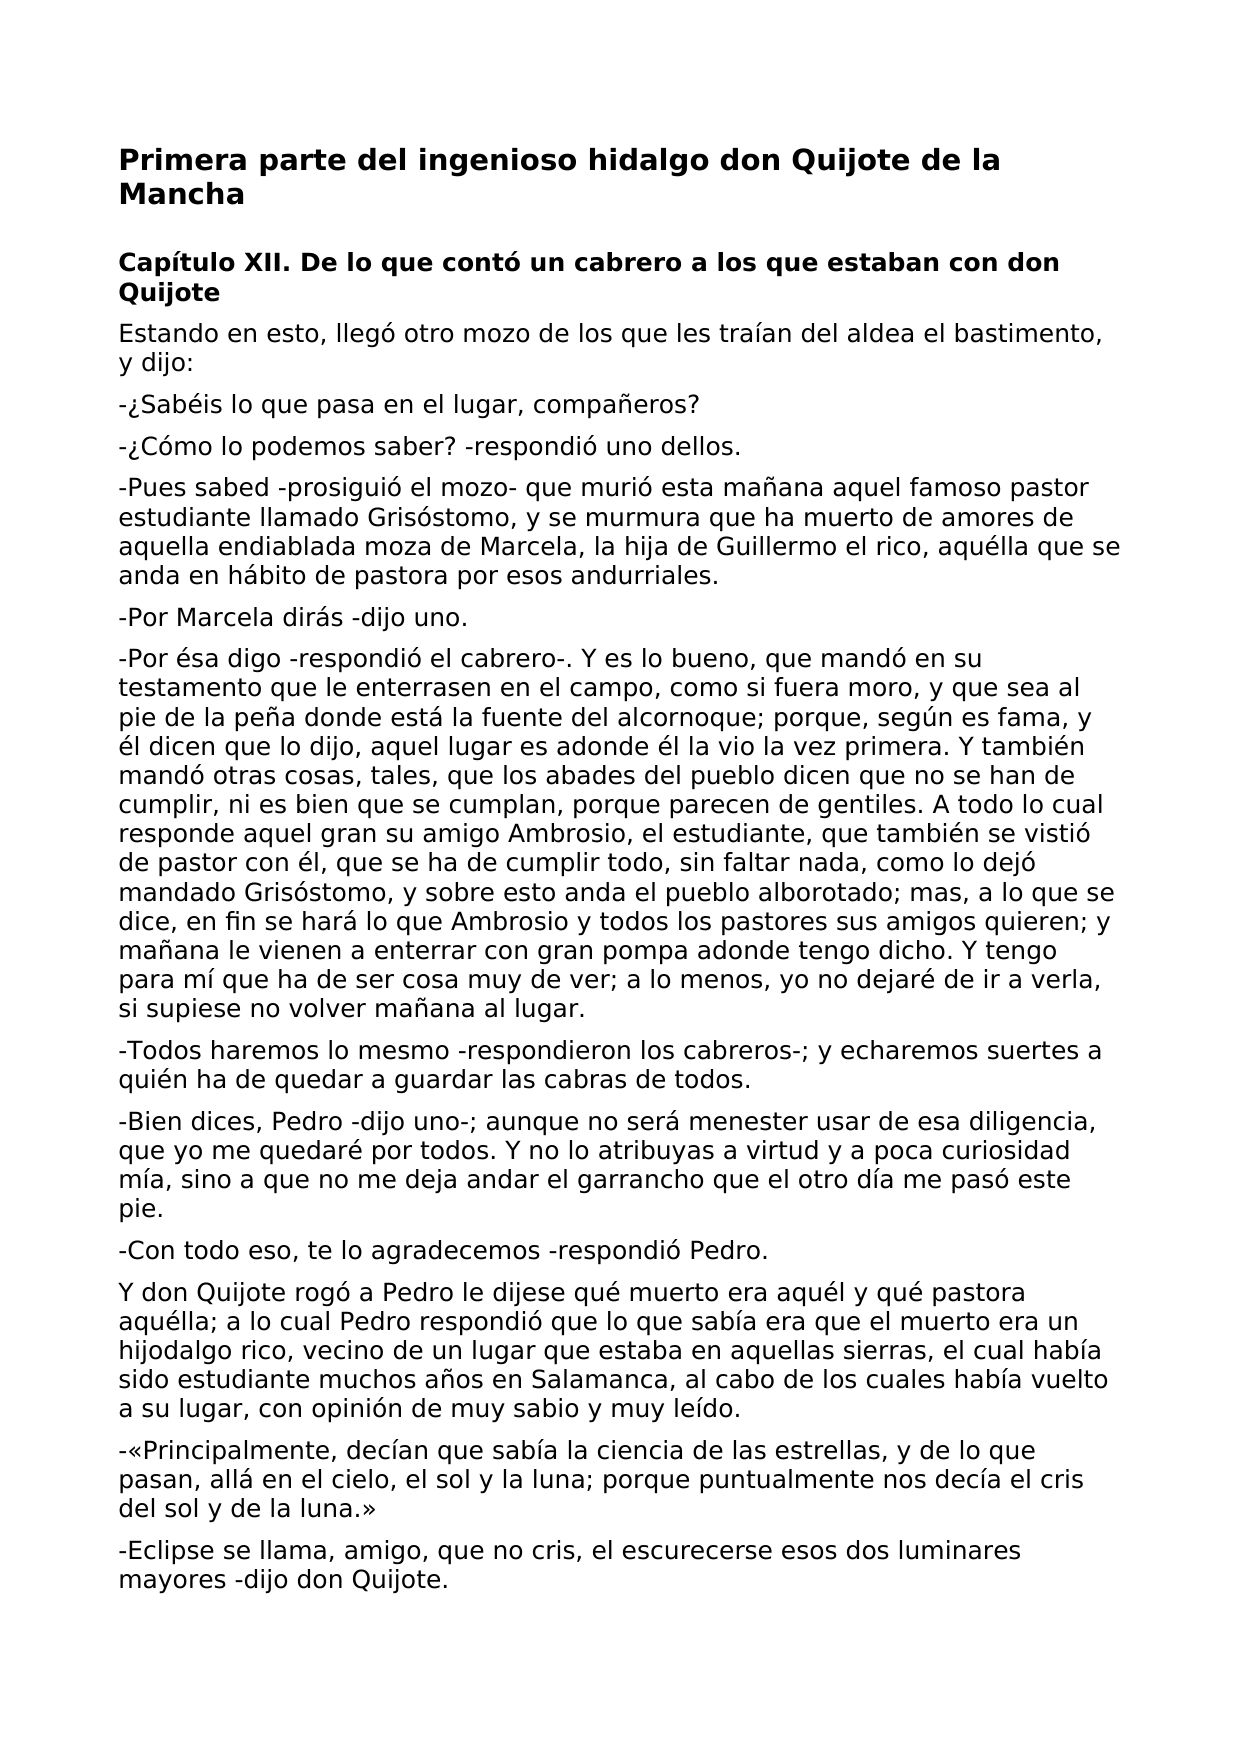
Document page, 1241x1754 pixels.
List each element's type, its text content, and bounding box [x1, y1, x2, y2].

subtitle Capítulo XII. De lo que contó un cabrero a los que estaban con don Quijote [118, 248, 1122, 307]
text -Con todo eso, te lo agradecemos -respondió Pedro. [118, 1236, 1122, 1265]
text -¿Cómo lo podemos saber? -respondió uno dellos. [118, 432, 1122, 461]
subtitle Primera parte del ingenioso hidalgo don Quijote de la Mancha [118, 143, 1122, 211]
text Estando en esto, llegó otro mozo de los que les traían del aldea el bastimento, y dijo: [118, 319, 1122, 378]
text -Bien dices, Pedro -dijo uno-; aunque no será menester usar de esa diligencia, que yo me quedaré por todos. Y no lo atribuyas a virtud y a poca curiosidad mía, sino a que no me deja andar el garrancho que el otro día me pasó este pie. [118, 1107, 1122, 1223]
text -Eclipse se llama, amigo, que no cris, el escurecerse esos dos luminares mayores -dijo don Quijote. [118, 1536, 1122, 1594]
text -«Principalmente, decían que sabía la ciencia de las estrellas, y de lo que pasan, allá en el cielo, el sol y la luna; porque puntualmente nos decía el cris del sol y de la luna.» [118, 1436, 1122, 1523]
text -Por Marcela dirás -dijo uno. [118, 603, 1122, 632]
text Y don Quijote rogó a Pedro le dijese qué muerto era aquél y qué pastora aquélla; a lo cual Pedro respondió que lo que sabía era que el muerto era un hijodalgo rico, vecino de un lugar que estaba en aquellas sierras, el cual había sido estudiante muchos años en Salamanca, al cabo de los cuales había vuelto a su lugar, con opinión de muy sabio y muy leído. [118, 1278, 1122, 1423]
text -¿Sabéis lo que pasa en el lugar, compañeros? [118, 390, 1122, 419]
text -Todos haremos lo mesmo -respondieron los cabreros-; y echaremos suertes a quién ha de quedar a guardar las cabras de todos. [118, 1036, 1122, 1094]
text -Por ésa digo -respondió el cabrero-. Y es lo bueno, que mandó en su testamento que le enterrasen en el campo, como si fuera moro, y que sea al pie de la peña donde está la fuente del alcornoque; porque, según es fama, y él dicen que lo dijo, aquel lugar es adonde él la vio la vez primera. Y también mandó otras cosas, tales, que los abades del pueblo dicen que no se han de cumplir, ni es bien que se cumplan, porque parecen de gentiles. A todo lo cual responde aquel gran su amigo Ambrosio, el estudiante, que también se vistió de pastor con él, que se ha de cumplir todo, sin faltar nada, como lo dejó mandado Grisóstomo, y sobre esto anda el pueblo alborotado; mas, a lo que se dice, en fin se hará lo que Ambrosio y todos los pastores sus amigos quieren; y mañana le vienen a enterrar con gran pompa adonde tengo dicho. Y tengo para mí que ha de ser cosa muy de ver; a lo menos, yo no dejaré de ir a verla, si supiese no volver mañana al lugar. [118, 644, 1122, 1023]
text -Pues sabed -prosiguió el mozo- que murió esta mañana aquel famoso pastor estudiante llamado Grisóstomo, y se murmura que ha muerto de amores de aquella endiablada moza de Marcela, la hija de Guillermo el rico, aquélla que se anda en hábito de pastora por esos andurriales. [118, 473, 1122, 590]
